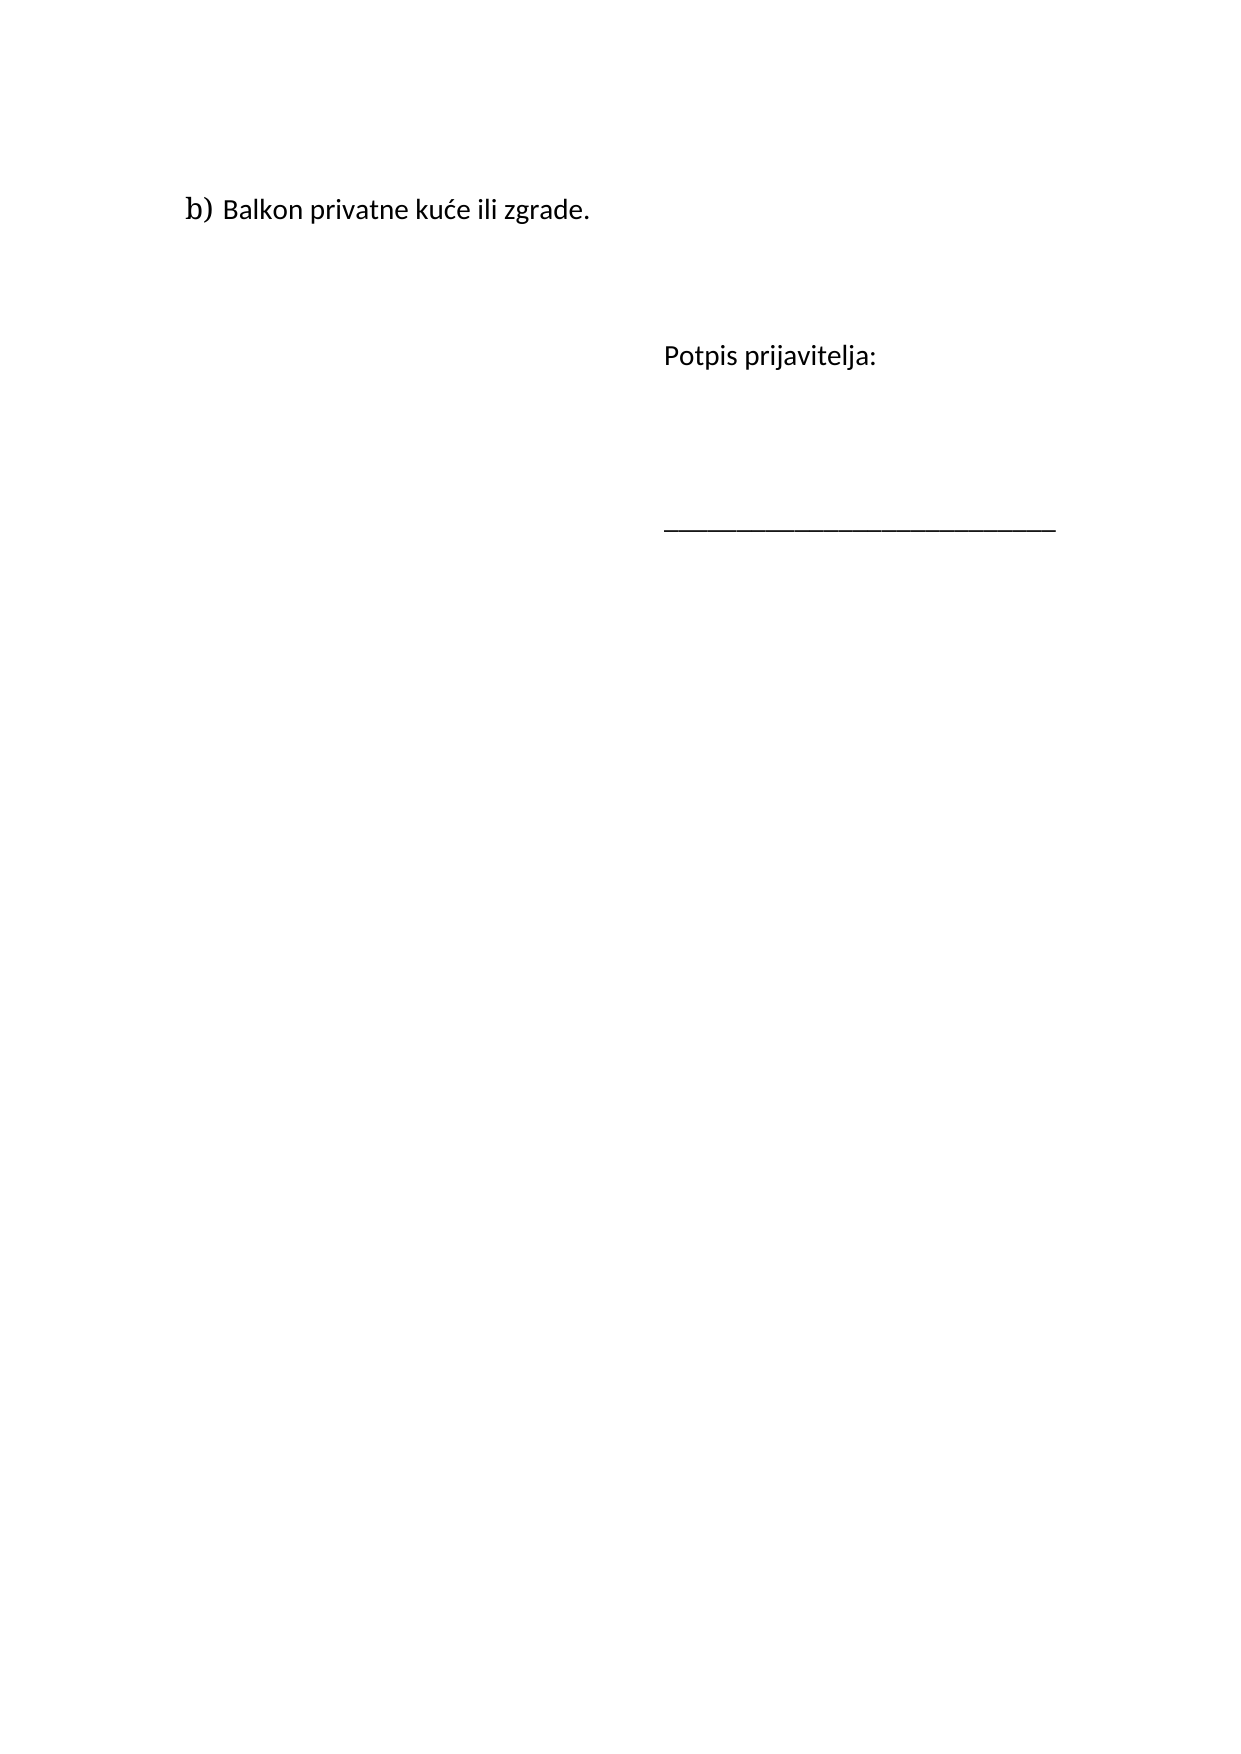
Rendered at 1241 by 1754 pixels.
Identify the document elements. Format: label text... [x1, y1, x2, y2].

list Balkon privatne kuće ili zgrade. [185, 188, 1093, 228]
text ___________________________ [148, 501, 1093, 536]
text Potpis prijavitelja: [148, 337, 1093, 372]
